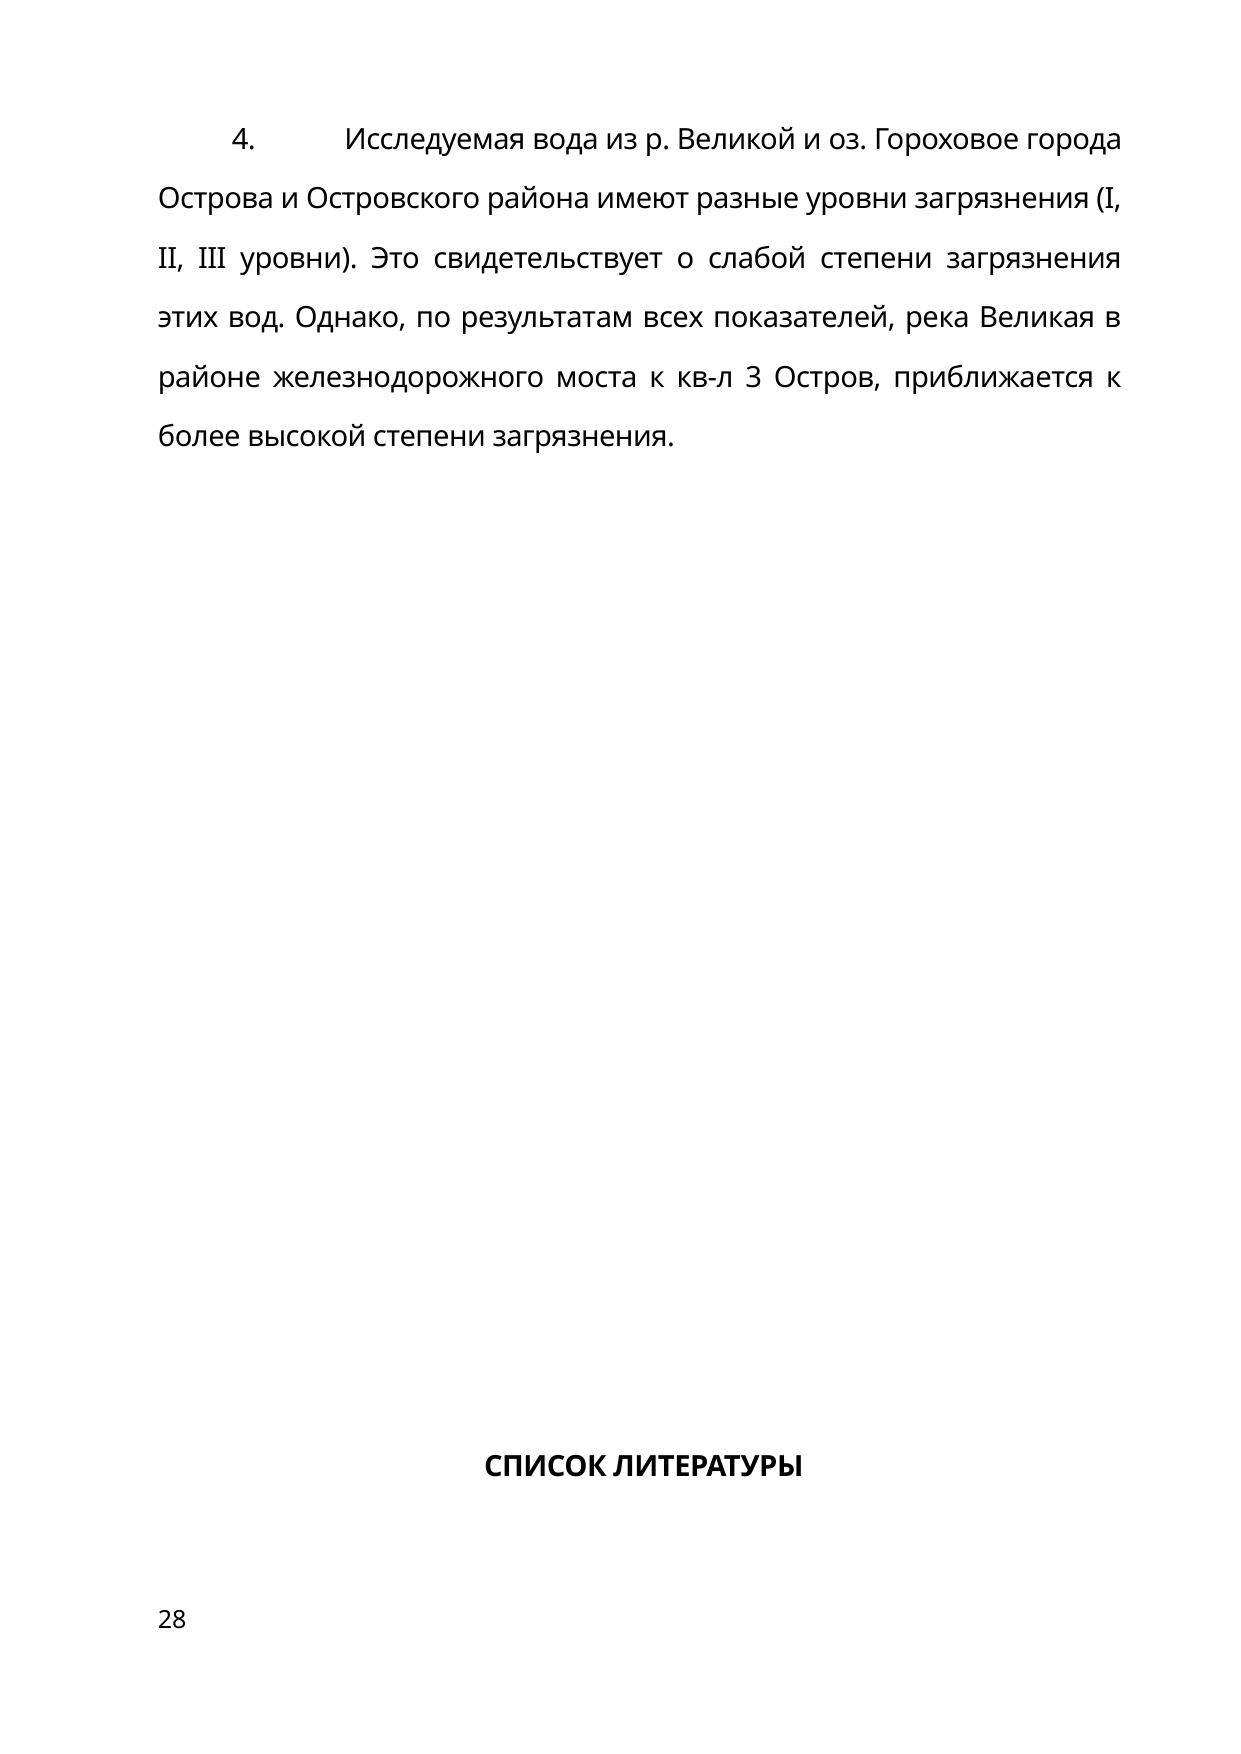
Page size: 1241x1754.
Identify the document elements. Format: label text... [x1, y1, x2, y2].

list Исследуемая вода из р. Великой и оз. Гороховое города Острова и Островского района имеют разные уровни загрязнения (I, II, III уровни). Это свидетельствует о слабой степени загрязнения этих вод. Однако, по результатам всех показателей, река Великая в районе железнодорожного моста к кв-л 3 Остров, приближается к более высокой степени загрязнения. [158, 118, 1122, 455]
list СПИСОК ЛИТЕРАТУРЫ [158, 1445, 1122, 1484]
